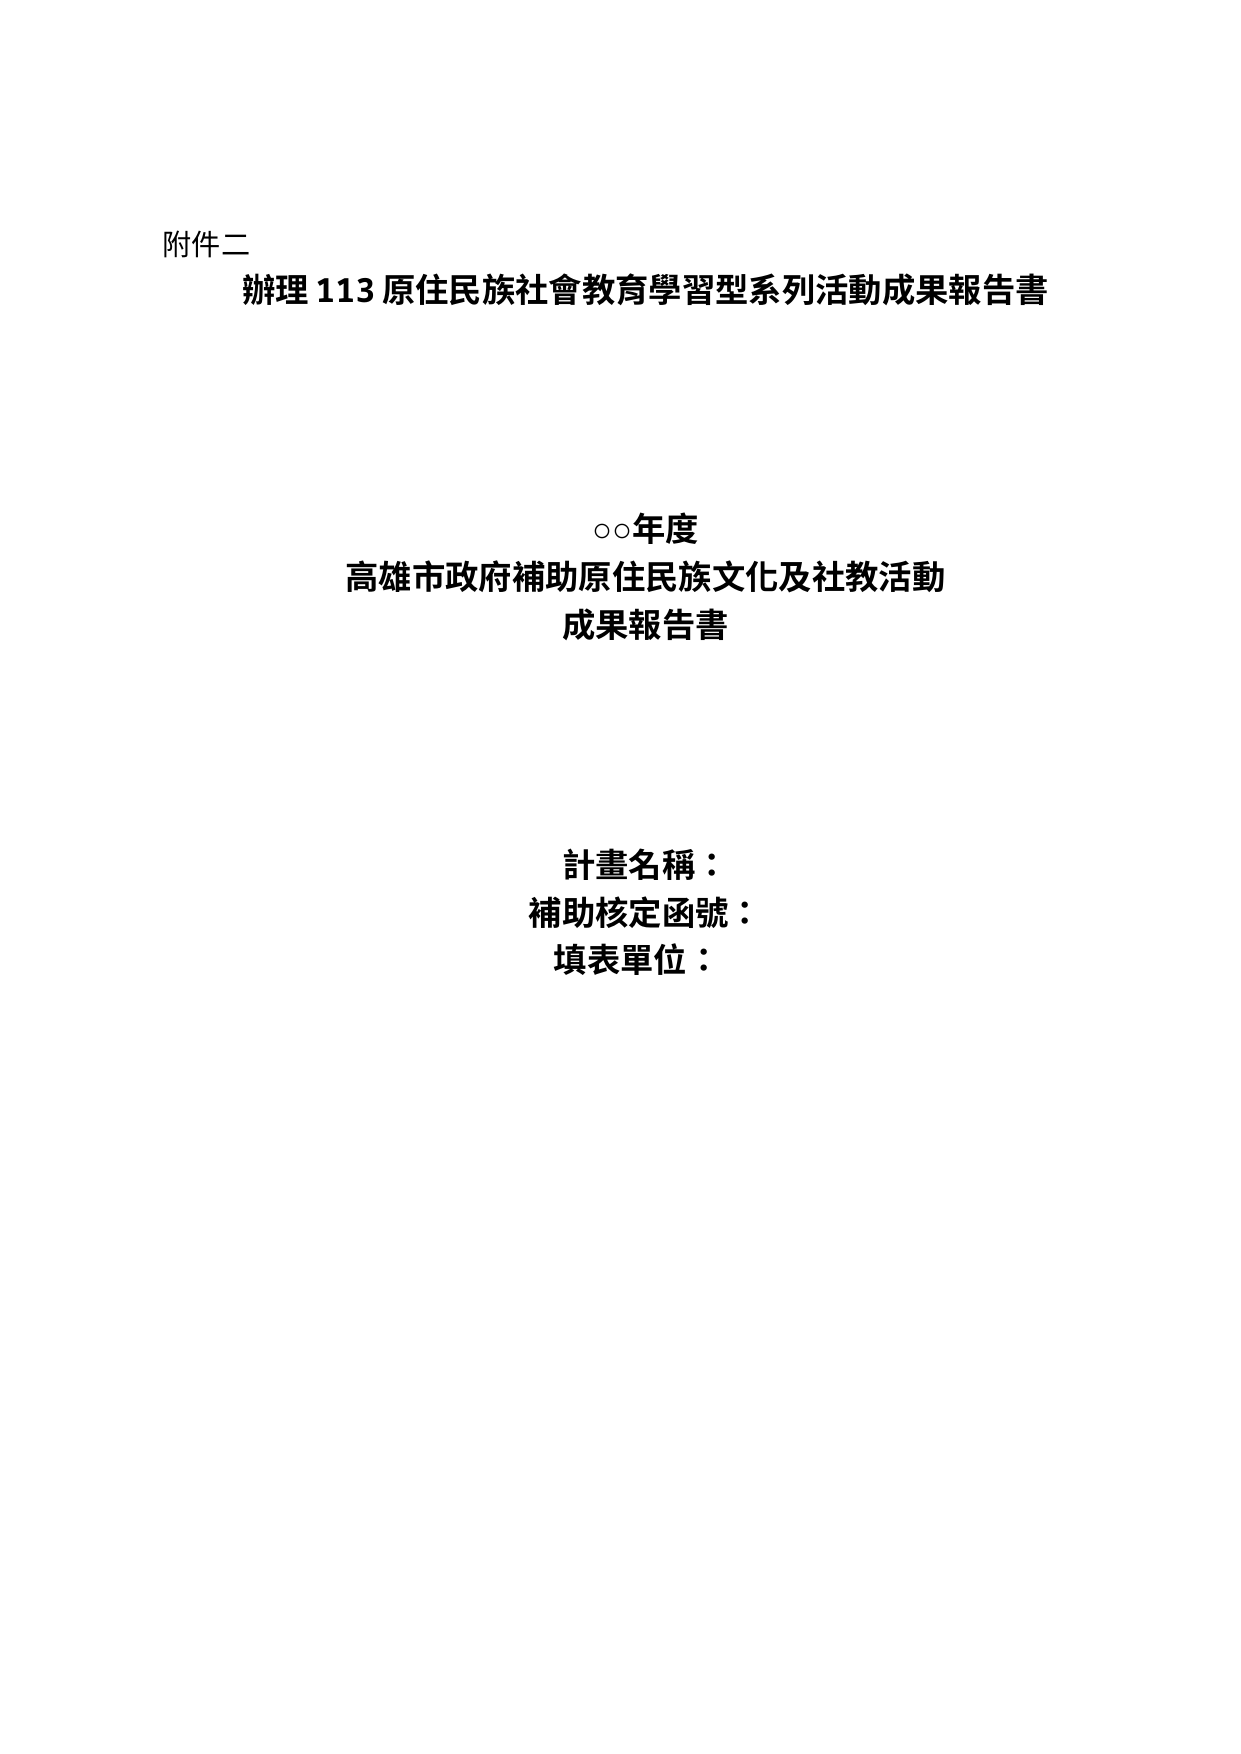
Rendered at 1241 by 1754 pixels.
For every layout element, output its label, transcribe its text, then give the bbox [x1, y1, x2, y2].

text 計畫名稱： [162, 839, 1128, 887]
text 高雄市政府補助原住民族文化及社教活動 [162, 551, 1128, 599]
text ○○年度 [162, 503, 1128, 551]
text 成果報告書 [162, 599, 1128, 647]
text 附件二 [162, 220, 1128, 264]
text 辦理113原住民族社會教育學習型系列活動成果報告書 [162, 264, 1128, 312]
text 補助核定函號： [162, 887, 1128, 934]
text 填表單位： [162, 934, 1128, 982]
